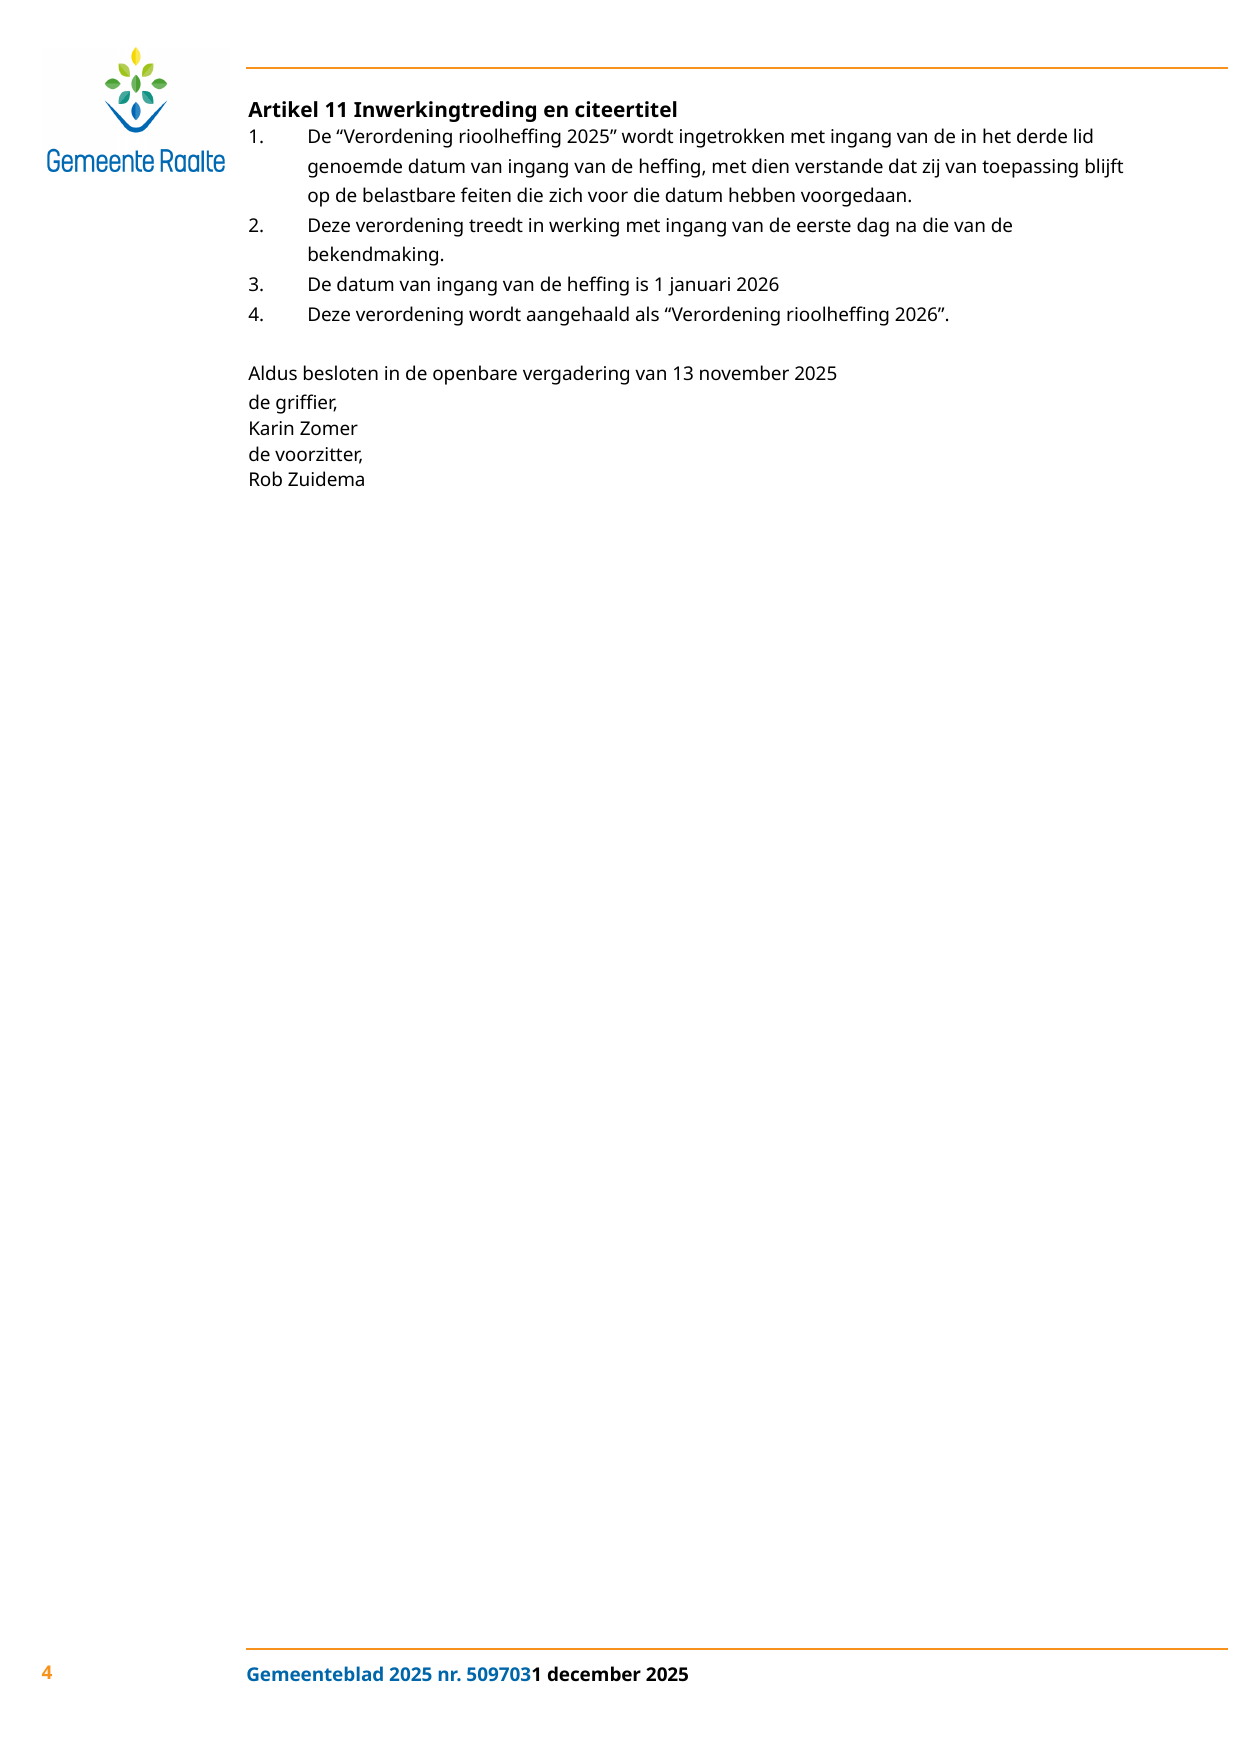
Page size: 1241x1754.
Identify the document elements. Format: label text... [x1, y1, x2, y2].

text Rob Zuidema [248, 467, 1152, 492]
text de voorzitter, [248, 441, 1152, 467]
text Aldus besloten in de openbare vergadering van 13 november 2025 [248, 360, 1152, 386]
text Karin Zomer [248, 415, 1152, 441]
picture [41, 47, 231, 172]
text de griffier, [248, 389, 1152, 415]
text Artikel 11 Inwerkingtreding en citeertitel [248, 95, 1152, 123]
list De “Verordening rioolheffing 2025” wordt ingetrokken met ingang van de in het derde lid genoemde datum van ingang van de heffing, met dien verstande dat zij van toepassing blijft op de belastbare feiten die zich voor die datum hebben voorgedaan. [248, 123, 1152, 208]
list Deze verordening wordt aangehaald als “Verordening rioolheffing 2026”. [248, 301, 1152, 326]
list De datum van ingang van de heffing is 1 januari 2026 [248, 271, 1152, 297]
list Deze verordening treedt in werking met ingang van de eerste dag na die van de bekendmaking. [248, 212, 1152, 267]
